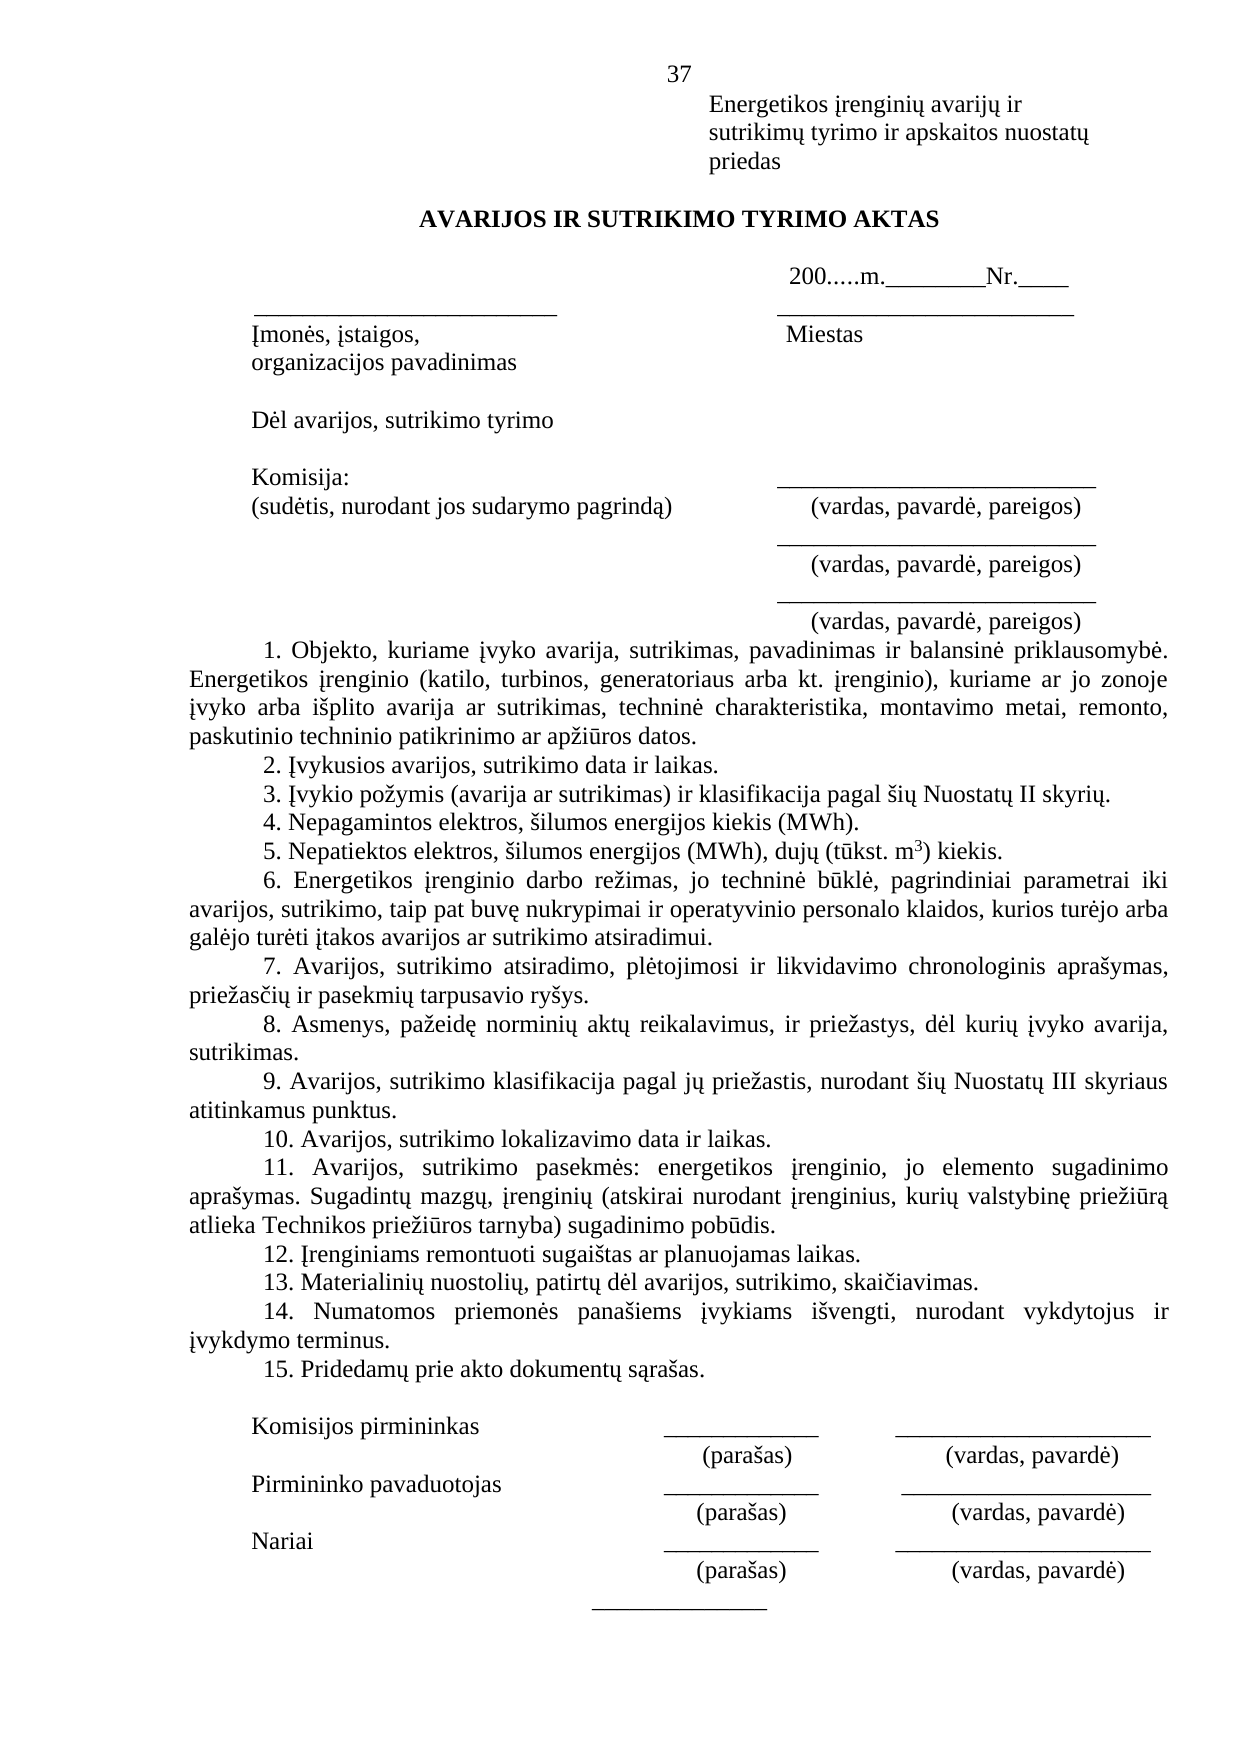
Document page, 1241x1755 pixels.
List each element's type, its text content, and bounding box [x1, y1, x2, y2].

text 200 m.________Nr.____ [189, 261, 1169, 290]
text 2. Įvykusios avarijos, sutrikimo data ir laikas. [189, 750, 1169, 779]
text 1. Objekto, kuriame įvyko avarija, sutrikimas, pavadinimas ir balansinė priklausomybė. Energetikos įrenginio (katilo, turbinos, generatoriaus arba kt. įrenginio), kuriame ar jo zonoje įvyko arba išplito avarija ar sutrikimas, techninė charakteristika, montavimo metai, remonto, paskutinio techninio patikrinimo ar apžiūros datos. [189, 635, 1169, 750]
text 6. Energetikos įrenginio darbo režimas, jo techninė būklė, pagrindiniai parametrai iki avarijos, sutrikimo, taip pat buvę nukrypimai ir operatyvinio personalo klaidos, kurios turėjo arba galėjo turėti įtakos avarijos ar sutrikimo atsiradimui. [189, 865, 1169, 951]
text organizacijos pavadinimas [177, 347, 1181, 376]
text 11. Avarijos, sutrikimo pasekmės: energetikos įrenginio, jo elemento sugadinimo aprašymas. Sugadintų mazgų, įrenginių (atskirai nurodant įrenginius, kurių valstybinę priežiūrą atlieka Technikos priežiūros tarnyba) sugadinimo pobūdis. [189, 1152, 1169, 1239]
text 13. Materialinių nuostolių, patirtų dėl avarijos, sutrikimo, skaičiavimas. [189, 1267, 1169, 1296]
text Energetikos įrenginių avarijų ir [709, 89, 1169, 117]
text 8. Asmenys, pažeidę norminių aktų reikalavimus, ir priežastys, dėl kurių įvyko avarija, sutrikimas. [189, 1009, 1169, 1066]
text (vardas, pavardė, pareigos) [177, 549, 1169, 577]
text 12. Įrenginiams remontuoti sugaištas ar planuojamas laikas. [189, 1239, 1169, 1267]
text Dėl avarijos, sutrikimo tyrimo [177, 405, 1181, 434]
text Komisija: [177, 462, 1181, 491]
text Komisijos pirmininkas [177, 1411, 1169, 1440]
text 9. Avarijos, sutrikimo klasifikacija pagal jų priežastis, nurodant šių Nuostatų III skyriaus atitinkamus punktus. [189, 1066, 1169, 1124]
text 14. Numatomos priemonės panašiems įvykiams išvengti, nurodant vykdytojus ir įvykdymo terminus. [189, 1296, 1169, 1354]
text (vardas, pavardė, pareigos) [177, 606, 1169, 635]
text Pirmininko pavaduotojas [177, 1469, 1169, 1497]
text 10. Avarijos, sutrikimo lokalizavimo data ir laikas. [189, 1124, 1169, 1152]
text Nariai [177, 1526, 1169, 1555]
text 15. Pridedamų prie akto dokumentų sąrašas. [189, 1354, 1169, 1382]
text 7. Avarijos, sutrikimo atsiradimo, plėtojimosi ir likvidavimo chronologinis aprašymas, priežasčių ir pasekmių tarpusavio ryšys. [189, 951, 1169, 1009]
text 3. Įvykio požymis (avarija ar sutrikimas) ir klasifikacija pagal šių Nuostatų II skyrių. [189, 779, 1169, 807]
text sutrikimų tyrimo ir apskaitos nuostatų [177, 117, 1169, 146]
text 4. Nepagamintos elektros, šilumos energijos kiekis (Mwh). [189, 807, 1169, 836]
text (parašas) (vardas, pavardė) [177, 1440, 1169, 1469]
text 5. Nepatiektos elektros, šilumos energijos (Mwh), dujų (tūkst. m3) kiekis. [189, 836, 1169, 865]
text (parašas) (vardas, pavardė) [177, 1497, 1169, 1526]
text priedas [177, 146, 1169, 175]
text ______________ [177, 1584, 1181, 1612]
text (sudėtis, nurodant jos sudarymo pagrindą) (vardas, pavardė, pareigos) [177, 491, 1181, 520]
text AVARIJOS IR SUTRIKIMO TYRIMO AKTAS [177, 204, 1181, 232]
text (parašas) (vardas, pavardė) [177, 1555, 1169, 1584]
text Įmonės, įstaigos, Miestas [177, 319, 1181, 347]
